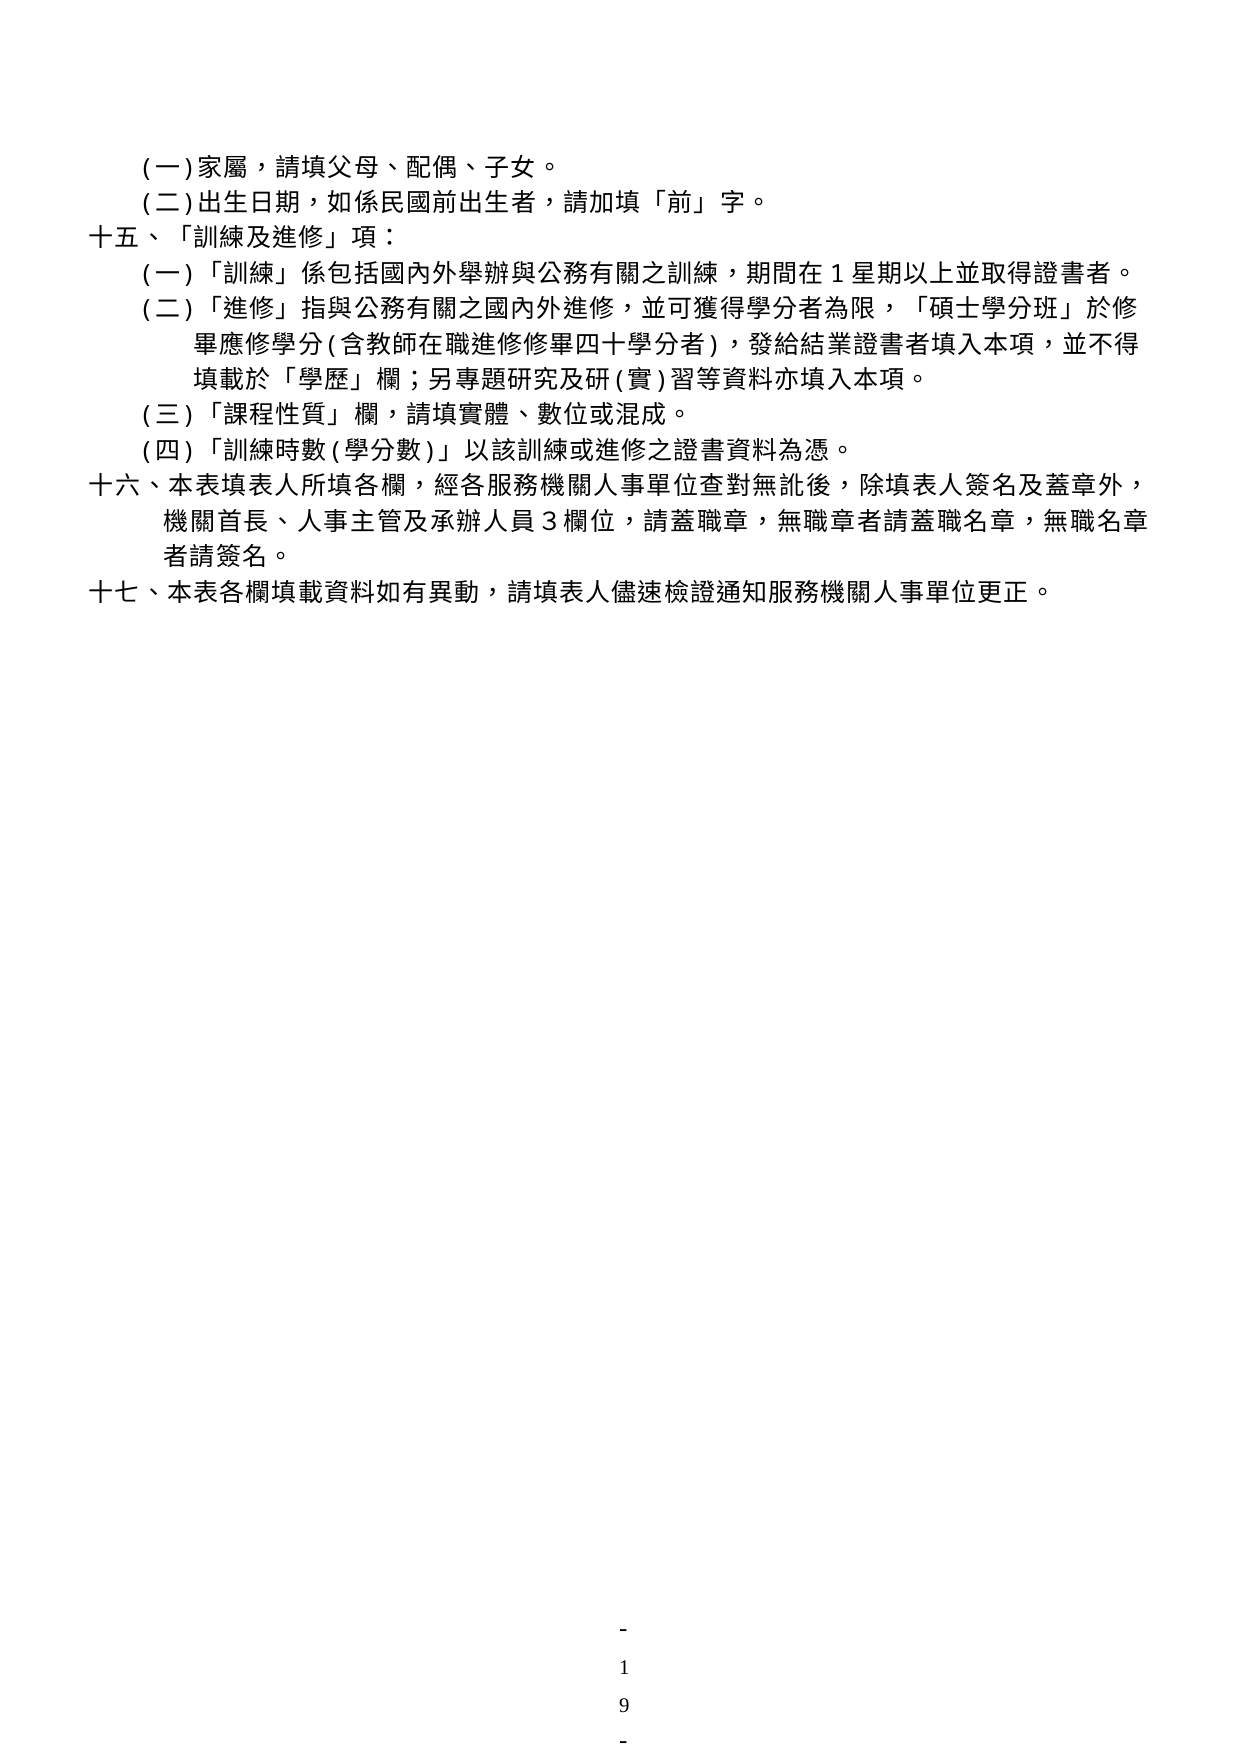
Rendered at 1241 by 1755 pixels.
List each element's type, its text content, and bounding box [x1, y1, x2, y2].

text (三)「課程性質」欄，請填實體、數位或混成。 [139, 396, 1152, 431]
text (一)「訓練」係包括國內外舉辦與公務有關之訓練，期間在1星期以上並取得證書者。 [139, 254, 1152, 289]
text 十五、「訓練及進修」項： [89, 218, 1152, 254]
text 十七、本表各欄填載資料如有異動，請填表人儘速檢證通知服務機關人事單位更正。 [89, 573, 1152, 608]
text (四)「訓練時數(學分數)」以該訓練或進修之證書資料為憑。 [139, 431, 1152, 466]
text 十六、本表填表人所填各欄，經各服務機關人事單位查對無訛後，除填表人簽名及蓋章外，機關首長、人事主管及承辦人員３欄位，請蓋職章，無職章者請蓋職名章，無職名章者請簽名。 [89, 466, 1152, 573]
text (一)家屬，請填父母、配偶、子女。 [139, 148, 1152, 183]
text (二)出生日期，如係民國前出生者，請加填「前」字。 [139, 183, 1152, 218]
text (二)「進修」指與公務有關之國內外進修，並可獲得學分者為限，「碩士學分班」於修畢應修學分(含教師在職進修修畢四十學分者)，發給結業證書者填入本項，並不得填載於「學歷」欄；另專題研究及研(實)習等資料亦填入本項。 [139, 289, 1152, 396]
